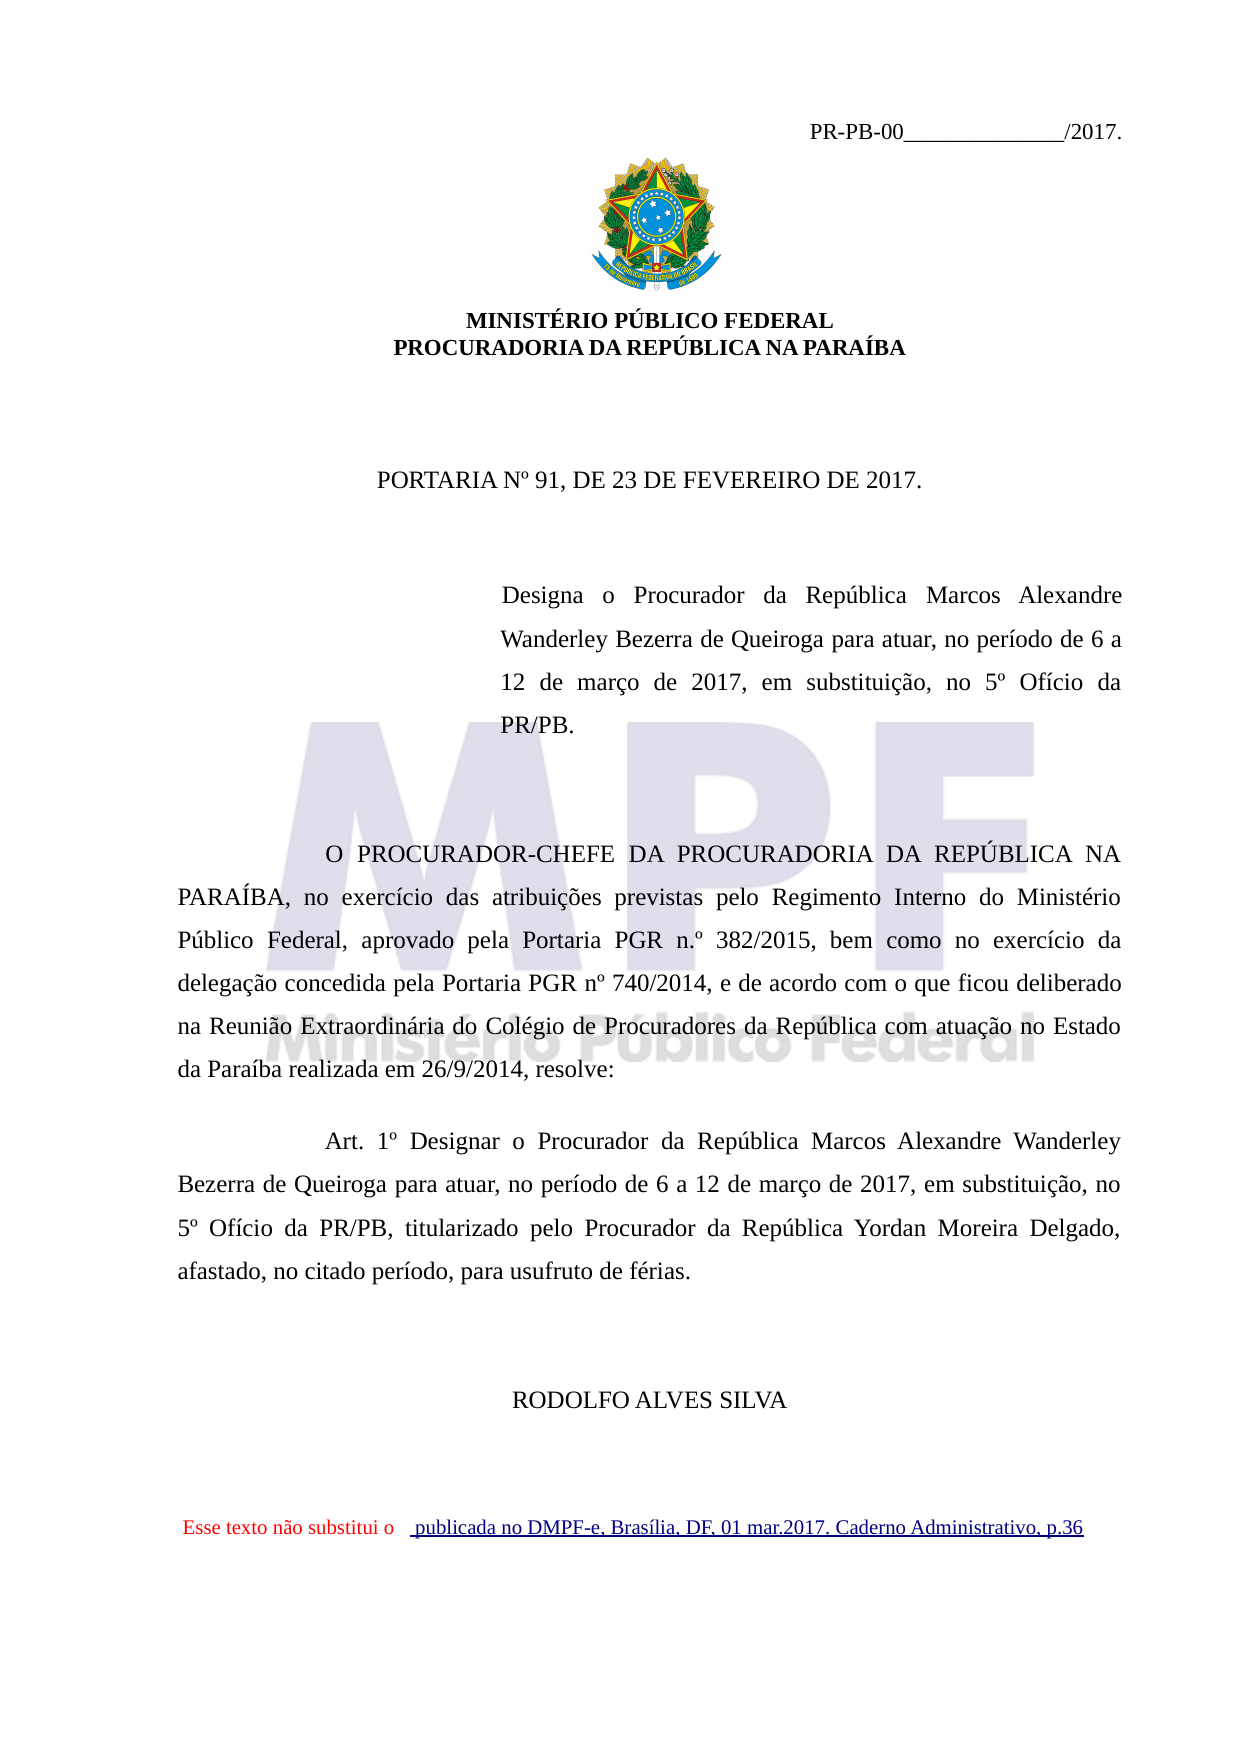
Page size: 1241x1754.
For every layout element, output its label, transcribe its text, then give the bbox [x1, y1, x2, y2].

text Art. 1º Designar o Procurador da República Marcos Alexandre Wanderley Bezerra de Queiroga para atuar, no período de 6 a 12 de março de 2017, em substituição, no 5º Ofício da PR/PB, titularizado pelo Procurador da República Yordan Moreira Delgado, afastado, no citado período, para usufruto de férias. [177, 1126, 1122, 1284]
text Esse texto não substitui o publicada no DMPF-e, Brasília, DF, 01 mar.2017. Caderno Administrativo, p.36 [177, 1514, 1122, 1539]
text O PROCURADOR-CHEFE DA PROCURADORIA DA REPÚBLICA NA PARAÍBA, no exercício das atribuições previstas pelo Regimento Interno do Ministério Público Federal, aprovado pela Portaria PGR n.º 382/2015, bem como no exercício da delegação concedida pela Portaria PGR nº 740/2014, e de acordo com o que ficou deliberado na Reunião Extraordinária do Colégio de Procuradores da República com atuação no Estado da Paraíba realizada em 26/9/2014, resolve: [177, 839, 1122, 1083]
picture [587, 155, 726, 294]
text PROCURADORIA DA REPÚBLICA NA PARAÍBA [177, 334, 1122, 360]
text PORTARIA Nº 91, DE 23 DE FEVEREIRO DE 2017. [177, 466, 1122, 494]
text PR-PB-00______________/2017. [177, 118, 1122, 144]
picture [266, 722, 1034, 839]
text Designa o Procurador da República Marcos Alexandre Wanderley Bezerra de Queiroga para atuar, no período de 6 a 12 de março de 2017, em substituição, no 5º Ofício da PR/PB. [500, 581, 1122, 739]
text RODOLFO ALVES SILVA [177, 1385, 1122, 1414]
text MINISTÉRIO PÚBLICO FEDERAL [177, 307, 1122, 334]
